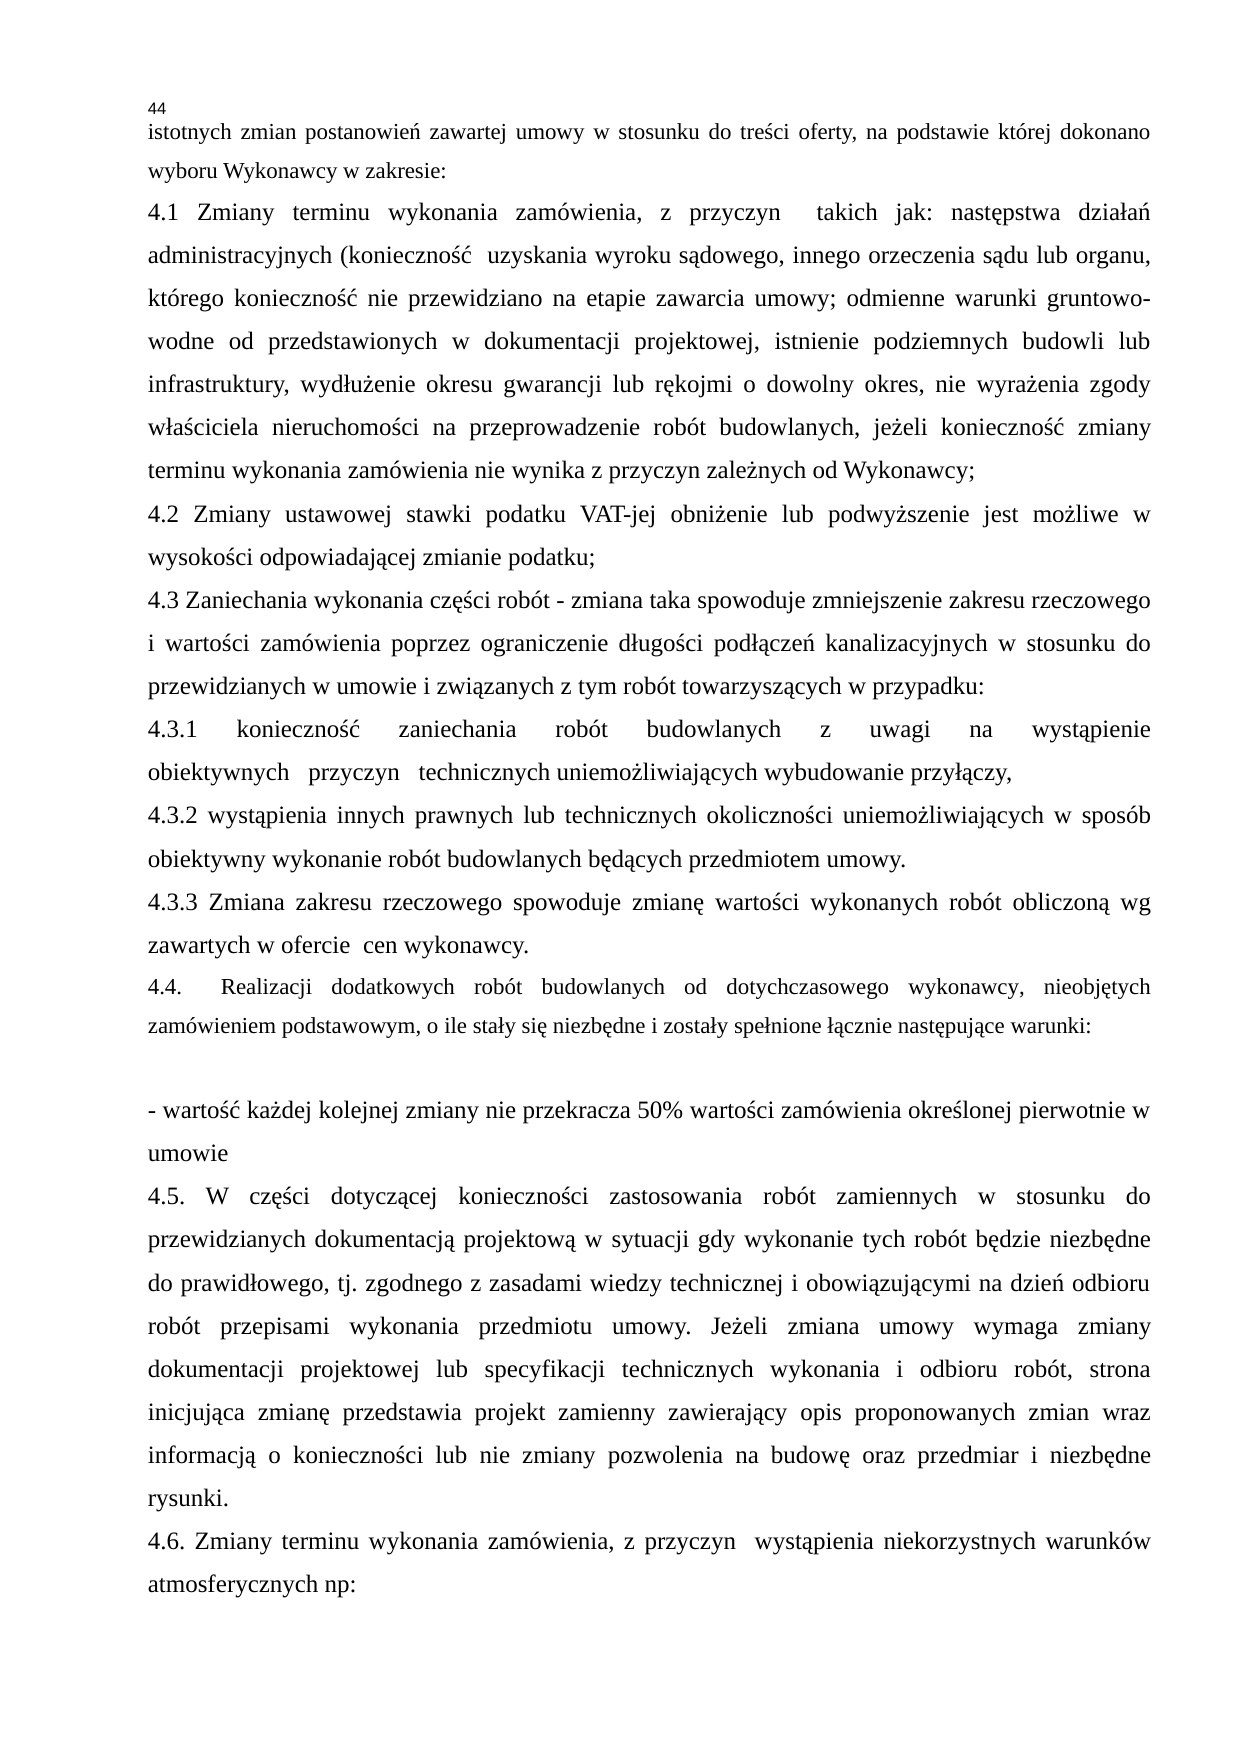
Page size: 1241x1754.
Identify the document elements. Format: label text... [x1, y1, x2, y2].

text 4.4. Realizacji dodatkowych robót budowlanych od dotychczasowego wykonawcy, nieobjętych zamówieniem podstawowym, o ile stały się niezbędne i zostały spełnione łącznie następujące warunki: [148, 973, 1152, 1039]
text 4.3.1 konieczność zaniechania robót budowlanych z uwagi na wystąpienie obiektywnych przyczyn technicznych uniemożliwiających wybudowanie przyłączy, [148, 714, 1152, 786]
text 4.3 Zaniechania wykonania części robót - zmiana taka spowoduje zmniejszenie zakresu rzeczowego i wartości zamówienia poprzez ograniczenie długości podłączeń kanalizacyjnych w stosunku do przewidzianych w umowie i związanych z tym robót towarzyszących w przypadku: [148, 585, 1152, 700]
text istotnych zmian postanowień zawartej umowy w stosunku do treści oferty, na podstawie której dokonano wyboru Wykonawcy w zakresie: [148, 118, 1152, 184]
text - wartość każdej kolejnej zmiany nie przekracza 50% wartości zamówienia określonej pierwotnie w umowie [148, 1095, 1152, 1167]
text 4.1 Zmiany terminu wykonania zamówienia, z przyczyn takich jak: następstwa działań administracyjnych (konieczność uzyskania wyroku sądowego, innego orzeczenia sądu lub organu, którego konieczność nie przewidziano na etapie zawarcia umowy; odmienne warunki gruntowo-wodne od przedstawionych w dokumentacji projektowej, istnienie podziemnych budowli lub infrastruktury, wydłużenie okresu gwarancji lub rękojmi o dowolny okres, nie wyrażenia zgody właściciela nieruchomości na przeprowadzenie robót budowlanych, jeżeli konieczność zmiany terminu wykonania zamówienia nie wynika z przyczyn zależnych od Wykonawcy; [148, 197, 1152, 484]
text 4.2 Zmiany ustawowej stawki podatku VAT-jej obniżenie lub podwyższenie jest możliwe w wysokości odpowiadającej zmianie podatku; [148, 499, 1152, 571]
text 4.6. Zmiany terminu wykonania zamówienia, z przyczyn wystąpienia niekorzystnych warunków atmosferycznych np: [148, 1526, 1152, 1598]
text 4.3.2 wystąpienia innych prawnych lub technicznych okoliczności uniemożliwiających w sposób obiektywny wykonanie robót budowlanych będących przedmiotem umowy. [148, 801, 1152, 872]
text 4.3.3 Zmiana zakresu rzeczowego spowoduje zmianę wartości wykonanych robót obliczoną wg zawartych w ofercie cen wykonawcy. [148, 887, 1152, 959]
text 4.5. W części dotyczącej konieczności zastosowania robót zamiennych w stosunku do przewidzianych dokumentacją projektową w sytuacji gdy wykonanie tych robót będzie niezbędne do prawidłowego, tj. zgodnego z zasadami wiedzy technicznej i obowiązującymi na dzień odbioru robót przepisami wykonania przedmiotu umowy. Jeżeli zmiana umowy wymaga zmiany dokumentacji projektowej lub specyfikacji technicznych wykonania i odbioru robót, strona inicjująca zmianę przedstawia projekt zamienny zawierający opis proponowanych zmian wraz informacją o konieczności lub nie zmiany pozwolenia na budowę oraz przedmiar i niezbędne rysunki. [148, 1181, 1152, 1512]
